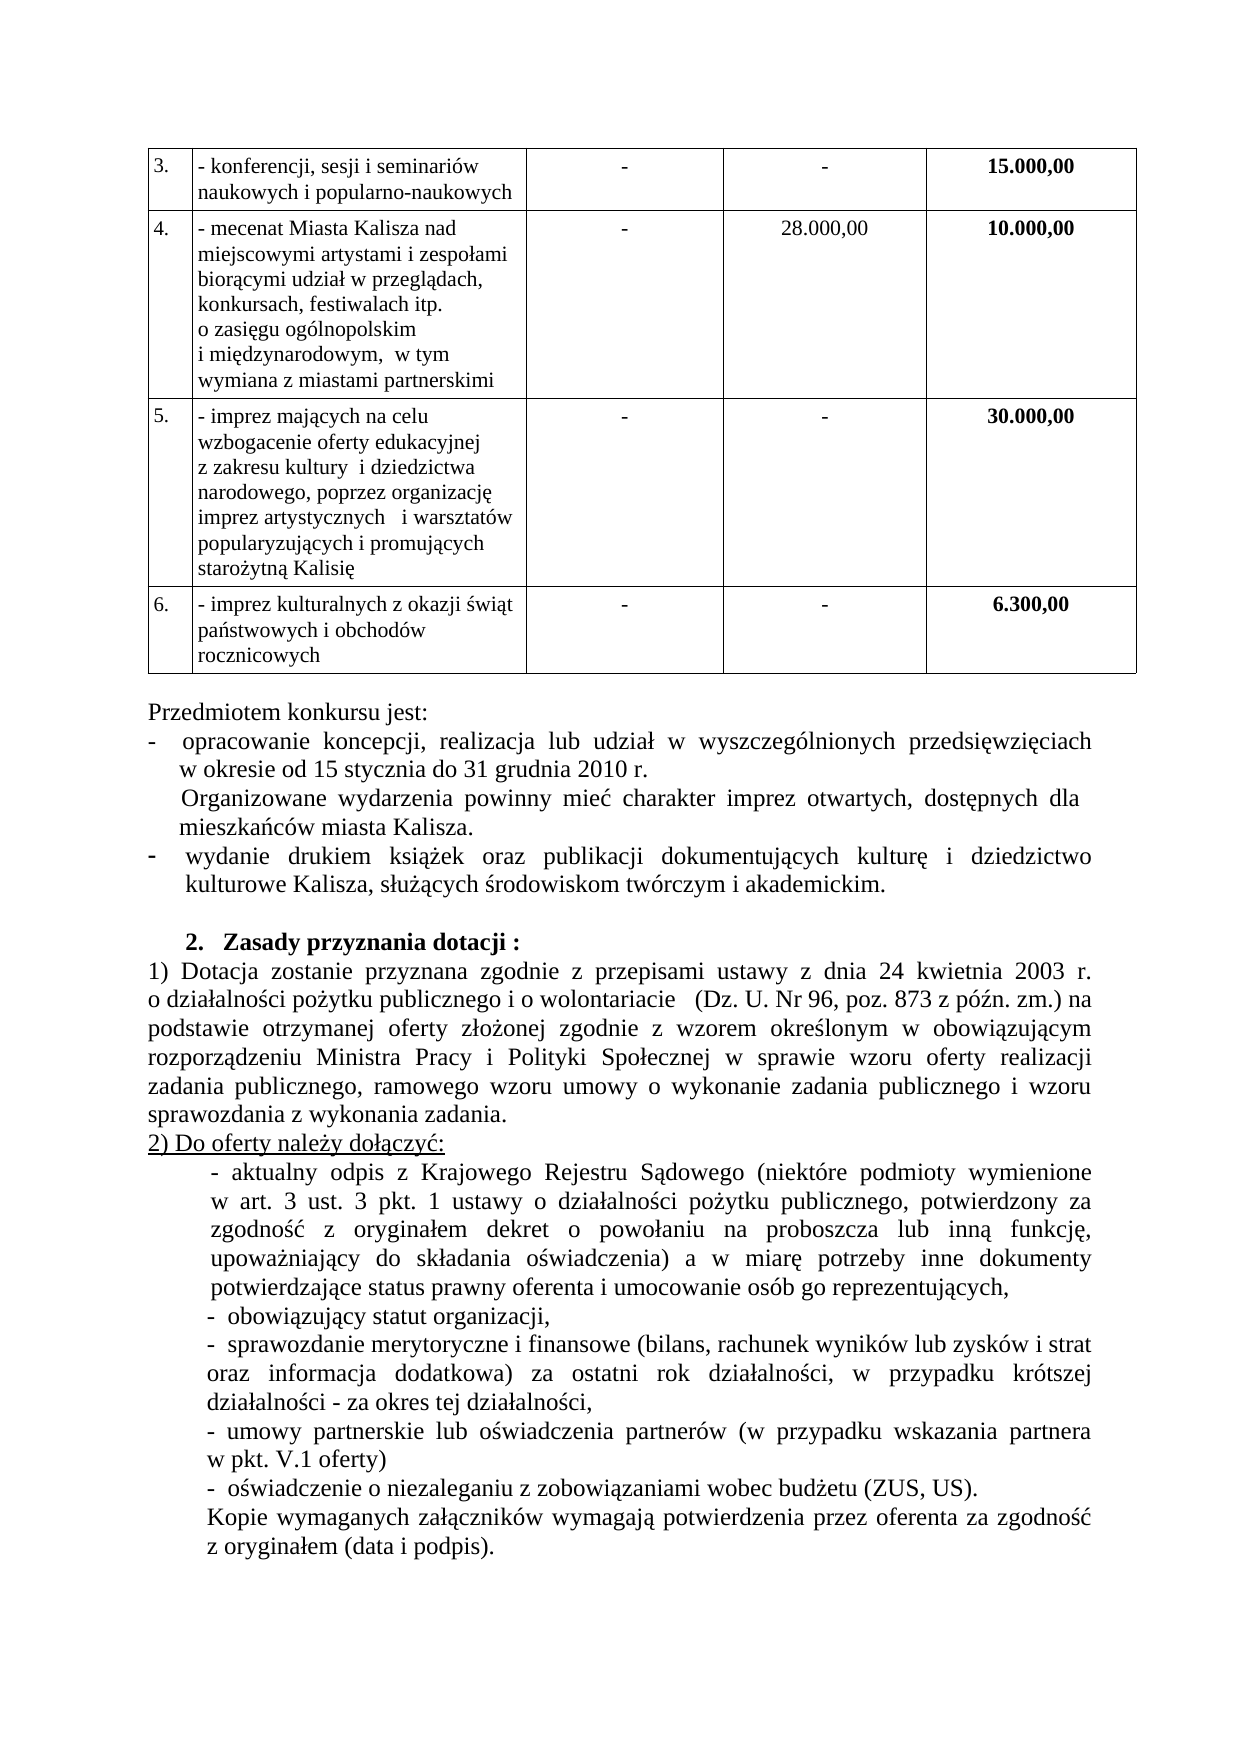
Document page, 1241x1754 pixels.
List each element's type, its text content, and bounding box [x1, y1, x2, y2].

table_cell 10.000,00 [927, 211, 1136, 398]
text - umowy partnerskie lub oświadczenia partnerów (w przypadku wskazania partnera w pkt. V.1 oferty) [207, 1416, 1092, 1473]
table_cell 30.000,00 [927, 399, 1136, 586]
table_cell 28.000,00 [724, 211, 926, 398]
table_cell - mecenat Miasta Kalisza nad miejscowymi artystami i zespołami biorącymi udział w przeglądach, konkursach, festiwalach itp. o zasięgu ogólnopolskim i międzynarodowym, w tym wymiana z miastami partnerskimi [193, 211, 526, 398]
table_cell - imprez kulturalnych z okazji świąt państwowych i obchodów rocznicowych [193, 587, 526, 673]
table_cell - [527, 587, 723, 673]
table_cell - [724, 587, 926, 673]
text 1) Dotacja zostanie przyznana zgodnie z przepisami ustawy z dnia 24 kwietnia 2003 r. o działalności pożytku publicznego i o wolontariacie (Dz. U. Nr 96, poz. 873 z późn. zm.) na podstawie otrzymanej oferty złożonej zgodnie z wzorem określonym w obowiązującym rozporządzeniu Ministra Pracy i Polityki Społecznej w sprawie wzoru oferty realizacji zadania publicznego, ramowego wzoru umowy o wykonanie zadania publicznego i wzoru sprawozdania z wykonania zadania. [148, 956, 1092, 1128]
list wydanie drukiem książek oraz publikacji dokumentujących kulturę i dziedzictwo kulturowe Kalisza, służących środowiskom twórczym i akademickim. [148, 841, 1092, 898]
table_cell 3. [149, 149, 192, 209]
text - opracowanie koncepcji, realizacja lub udział w wyszczególnionych przedsięwzięciach w okresie od 15 stycznia do 31 grudnia 2010 r. [148, 726, 1092, 783]
table_cell 5. [149, 399, 192, 586]
table_cell 6.300,00 [927, 587, 1136, 673]
text - aktualny odpis z Krajowego Rejestru Sądowego (niektóre podmioty wymienione w art. 3 ust. 3 pkt. 1 ustawy o działalności pożytku publicznego, potwierdzony za zgodność z oryginałem dekret o powołaniu na proboszcza lub inną funkcję, upoważniający do składania oświadczenia) a w miarę potrzeby inne dokumenty potwierdzające status prawny oferenta i umocowanie osób go reprezentujących, [210, 1157, 1092, 1301]
table_cell - imprez mających na celu wzbogacenie oferty edukacyjnej z zakresu kultury i dziedzictwa narodowego, poprzez organizację imprez artystycznych i warsztatów popularyzujących i promujących starożytną Kalisię [193, 399, 526, 586]
table_cell - [527, 399, 723, 586]
text - obowiązujący statut organizacji, [207, 1301, 1092, 1329]
text - sprawozdanie merytoryczne i finansowe (bilans, rachunek wyników lub zysków i strat oraz informacja dodatkowa) za ostatni rok działalności, w przypadku krótszej działalności - za okres tej działalności, [207, 1329, 1092, 1416]
table_cell - [527, 211, 723, 398]
table_cell - [724, 399, 926, 586]
text Organizowane wydarzenia powinny mieć charakter imprez otwartych, dostępnych dla mieszkańców miasta Kalisza. [148, 783, 1092, 841]
table_cell - [724, 149, 926, 209]
table_cell 15.000,00 [927, 149, 1136, 209]
table_cell - [527, 149, 723, 209]
text 2) Do oferty należy dołączyć: [148, 1128, 1092, 1157]
list Zasady przyznania dotacji : [185, 927, 1092, 956]
table_cell - konferencji, sesji i seminariów naukowych i popularno-naukowych [193, 149, 526, 209]
text Kopie wymaganych załączników wymagają potwierdzenia przez oferenta za zgodność z oryginałem (data i podpis). [207, 1502, 1092, 1559]
text Przedmiotem konkursu jest: [148, 697, 1092, 726]
table_cell 4. [149, 211, 192, 398]
text - oświadczenie o niezaleganiu z zobowiązaniami wobec budżetu (ZUS, US). [207, 1473, 1092, 1502]
table_cell 6. [149, 587, 192, 673]
